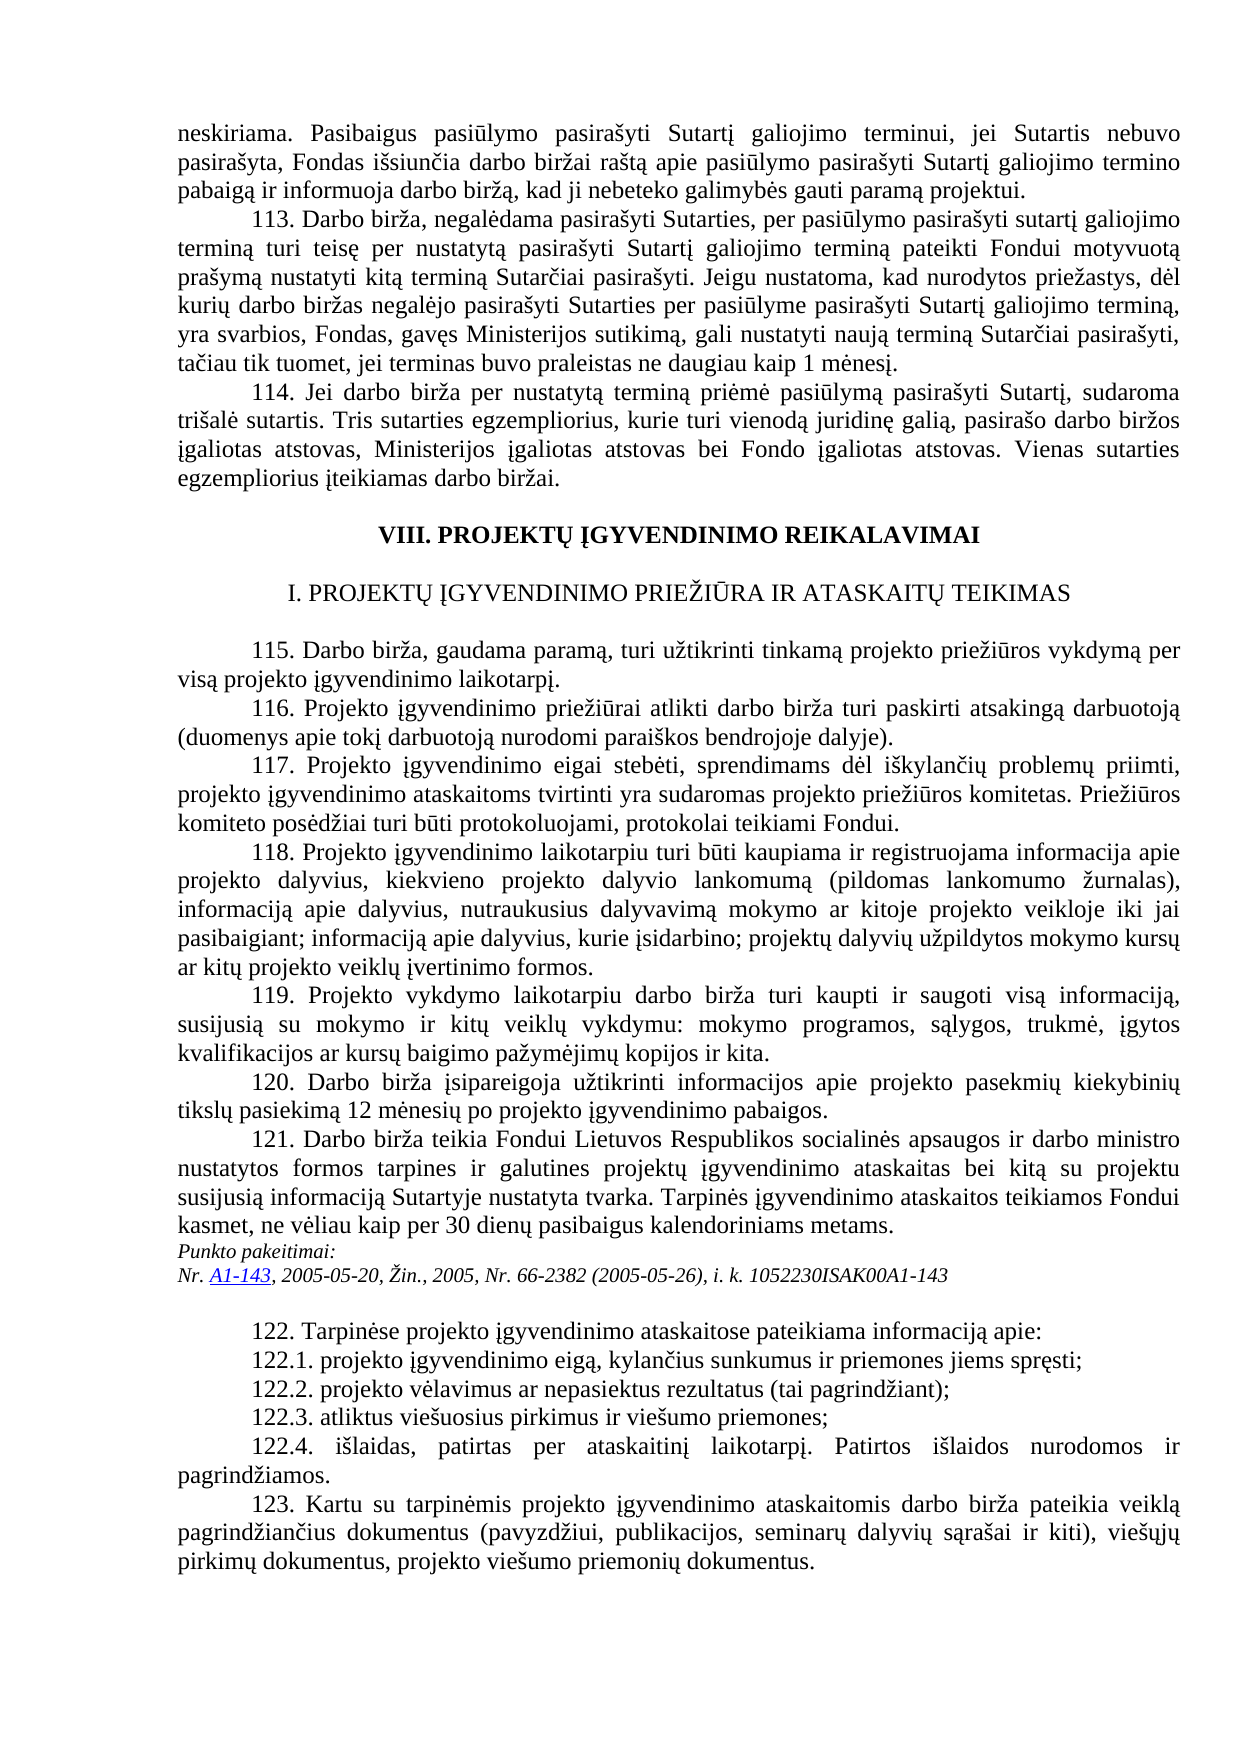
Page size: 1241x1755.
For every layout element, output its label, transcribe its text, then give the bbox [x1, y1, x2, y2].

text 114. Jei darbo birža per nustatytą terminą priėmė pasiūlymą pasirašyti Sutartį, sudaroma trišalė sutartis. Tris sutarties egzempliorius, kurie turi vienodą juridinę galią, pasirašo darbo biržos įgaliotas atstovas, Ministerijos įgaliotas atstovas bei Fondo įgaliotas atstovas. Vienas sutarties egzempliorius įteikiamas darbo biržai. [177, 377, 1181, 492]
text Punkto pakeitimai: [177, 1239, 1181, 1263]
text VIII. PROJEKTŲ ĮGYVENDINIMO REIKALAVIMAI [177, 521, 1181, 549]
text 118. Projekto įgyvendinimo laikotarpiu turi būti kaupiama ir registruojama informacija apie projekto dalyvius, kiekvieno projekto dalyvio lankomumą (pildomas lankomumo žurnalas), informaciją apie dalyvius, nutraukusius dalyvavimą mokymo ar kitoje projekto veikloje iki jai pasibaigiant; informaciją apie dalyvius, kurie įsidarbino; projektų dalyvių užpildytos mokymo kursų ar kitų projekto veiklų įvertinimo formos. [177, 837, 1181, 981]
text 119. Projekto vykdymo laikotarpiu darbo birža turi kaupti ir saugoti visą informaciją, susijusią su mokymo ir kitų veiklų vykdymu: mokymo programos, sąlygos, trukmė, įgytos kvalifikacijos ar kursų baigimo pažymėjimų kopijos ir kita. [177, 981, 1181, 1067]
text I. PROJEKTŲ ĮGYVENDINIMO PRIEŽIŪRA IR ATASKAITŲ TEIKIMAS [177, 578, 1181, 607]
text 115. Darbo birža, gaudama paramą, turi užtikrinti tinkamą projekto priežiūros vykdymą per visą projekto įgyvendinimo laikotarpį. [177, 636, 1181, 693]
text 122.3. atliktus viešuosius pirkimus ir viešumo priemones; [177, 1402, 1181, 1431]
text 122.1. projekto įgyvendinimo eigą, kylančius sunkumus ir priemones jiems spręsti; [177, 1345, 1181, 1374]
text 123. Kartu su tarpinėmis projekto įgyvendinimo ataskaitomis darbo birža pateikia veiklą pagrindžiančius dokumentus (pavyzdžiui, publikacijos, seminarų dalyvių sąrašai ir kiti), viešųjų pirkimų dokumentus, projekto viešumo priemonių dokumentus. [177, 1489, 1181, 1575]
text neskiriama. Pasibaigus pasiūlymo pasirašyti Sutartį galiojimo terminui, jei Sutartis nebuvo pasirašyta, Fondas išsiunčia darbo biržai raštą apie pasiūlymo pasirašyti Sutartį galiojimo termino pabaigą ir informuoja darbo biržą, kad ji nebeteko galimybės gauti paramą projektui. [177, 118, 1181, 204]
text 117. Projekto įgyvendinimo eigai stebėti, sprendimams dėl iškylančių problemų priimti, projekto įgyvendinimo ataskaitoms tvirtinti yra sudaromas projekto priežiūros komitetas. Priežiūros komiteto posėdžiai turi būti protokoluojami, protokolai teikiami Fondui. [177, 751, 1181, 837]
text 122.4. išlaidas, patirtas per ataskaitinį laikotarpį. Patirtos išlaidos nurodomos ir pagrindžiamos. [177, 1431, 1181, 1489]
text 121. Darbo birža teikia Fondui Lietuvos Respublikos socialinės apsaugos ir darbo ministro nustatytos formos tarpines ir galutines projektų įgyvendinimo ataskaitas bei kitą su projektu susijusią informaciją Sutartyje nustatyta tvarka. Tarpinės įgyvendinimo ataskaitos teikiamos Fondui kasmet, ne vėliau kaip per 30 dienų pasibaigus kalendoriniams metams. [177, 1124, 1181, 1239]
text Nr. A1-143, 2005-05-20, Žin., 2005, Nr. 66-2382 (2005-05-26), i. k. 1052230ISAK00A1-143 [177, 1263, 1181, 1287]
text 113. Darbo birža, negalėdama pasirašyti Sutarties, per pasiūlymo pasirašyti sutartį galiojimo terminą turi teisę per nustatytą pasirašyti Sutartį galiojimo terminą pateikti Fondui motyvuotą prašymą nustatyti kitą terminą Sutarčiai pasirašyti. Jeigu nustatoma, kad nurodytos priežastys, dėl kurių darbo biržas negalėjo pasirašyti Sutarties per pasiūlyme pasirašyti Sutartį galiojimo terminą, yra svarbios, Fondas, gavęs Ministerijos sutikimą, gali nustatyti naują terminą Sutarčiai pasirašyti, tačiau tik tuomet, jei terminas buvo praleistas ne daugiau kaip 1 mėnesį. [177, 204, 1181, 377]
text 116. Projekto įgyvendinimo priežiūrai atlikti darbo birža turi paskirti atsakingą darbuotoją (duomenys apie tokį darbuotoją nurodomi paraiškos bendrojoje dalyje). [177, 693, 1181, 751]
text 120. Darbo birža įsipareigoja užtikrinti informacijos apie projekto pasekmių kiekybinių tikslų pasiekimą 12 mėnesių po projekto įgyvendinimo pabaigos. [177, 1067, 1181, 1124]
text 122. Tarpinėse projekto įgyvendinimo ataskaitose pateikiama informaciją apie: [177, 1316, 1181, 1345]
text 122.2. projekto vėlavimus ar nepasiektus rezultatus (tai pagrindžiant); [177, 1374, 1181, 1402]
